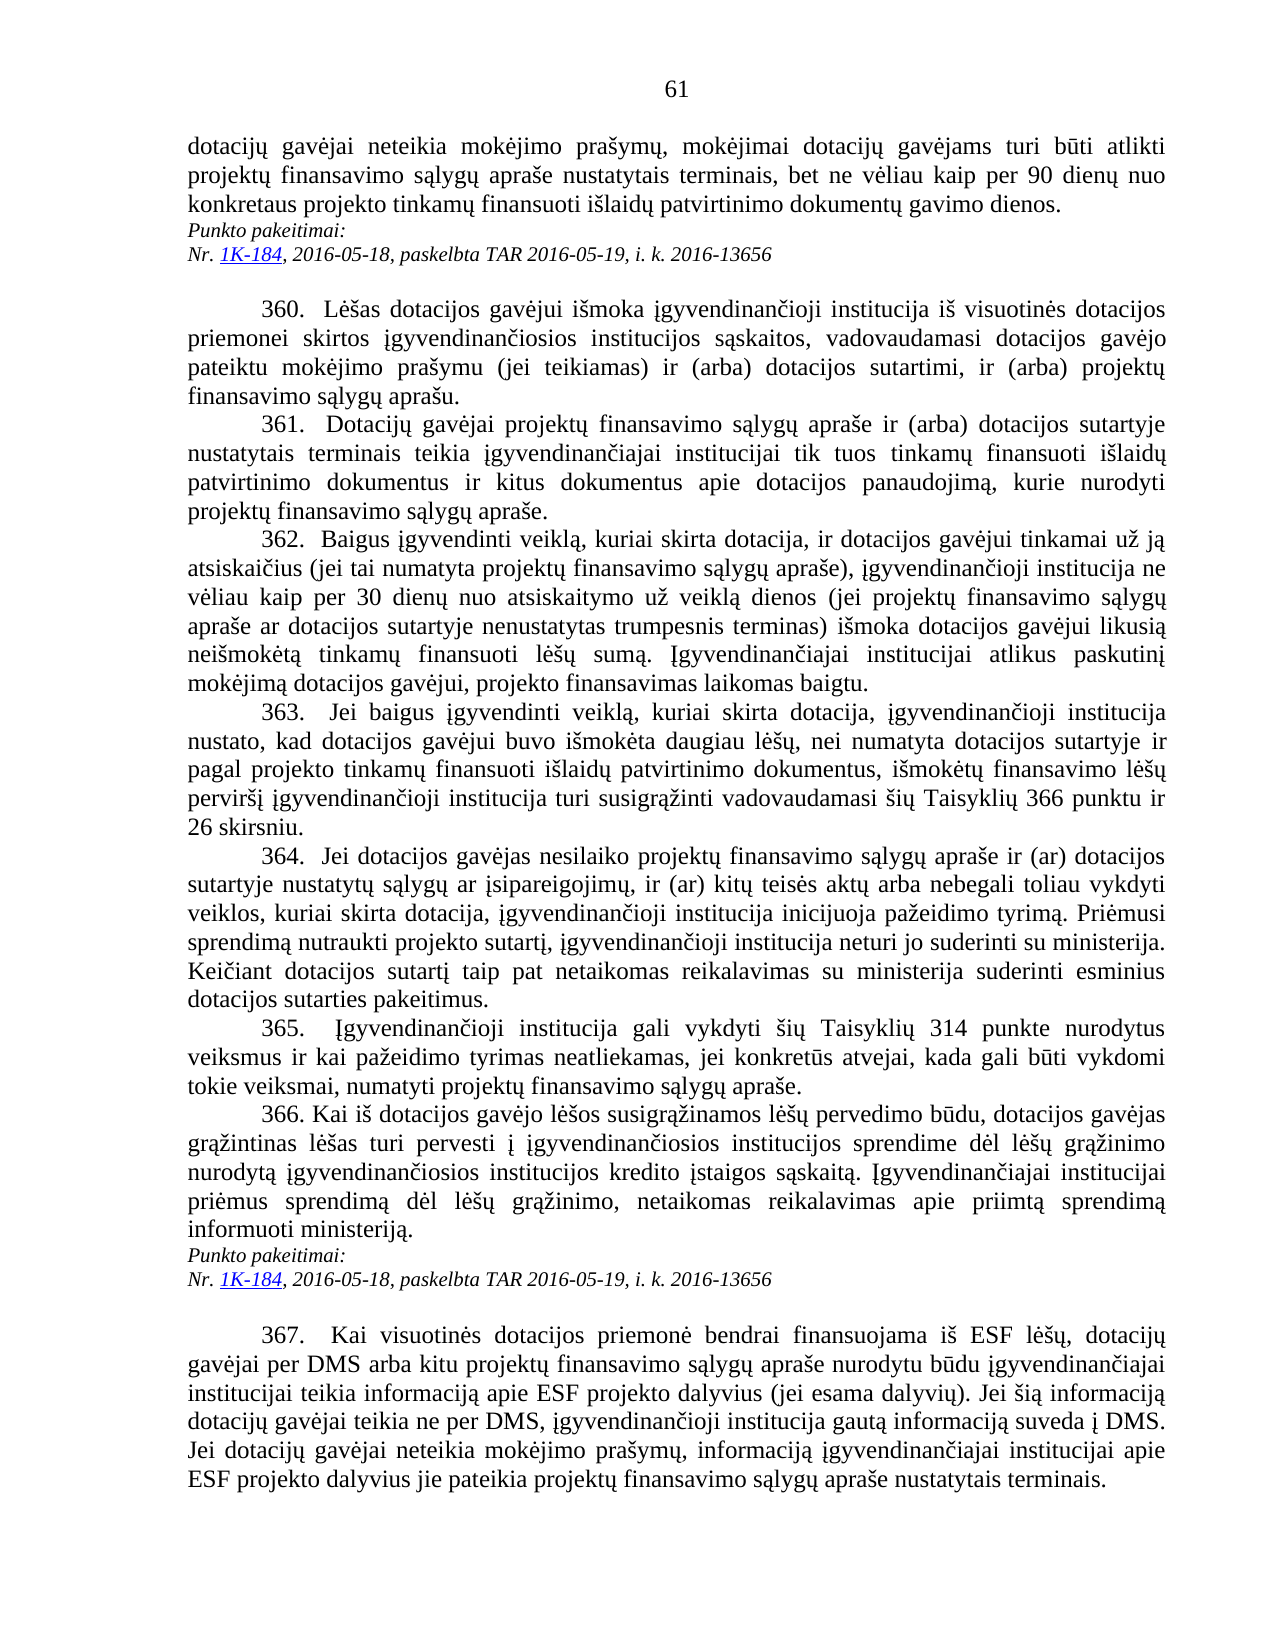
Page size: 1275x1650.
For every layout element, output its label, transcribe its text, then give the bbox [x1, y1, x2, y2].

text 367. Kai visuotinės dotacijos priemonė bendrai finansuojama iš ESF lėšų, dotacijų gavėjai per DMS arba kitu projektų finansavimo sąlygų apraše nurodytu būdu įgyvendinančiajai institucijai teikia informaciją apie ESF projekto dalyvius (jei esama dalyvių). Jei šią informaciją dotacijų gavėjai teikia ne per DMS, įgyvendinančioji institucija gautą informaciją suveda į DMS. Jei dotacijų gavėjai neteikia mokėjimo prašymų, informaciją įgyvendinančiajai institucijai apie ESF projekto dalyvius jie pateikia projektų finansavimo sąlygų apraše nustatytais terminais. [187, 1320, 1167, 1493]
text 361. Dotacijų gavėjai projektų finansavimo sąlygų apraše ir (arba) dotacijos sutartyje nustatytais terminais teikia įgyvendinančiajai institucijai tik tuos tinkamų finansuoti išlaidų patvirtinimo dokumentus ir kitus dokumentus apie dotacijos panaudojimą, kurie nurodyti projektų finansavimo sąlygų apraše. [187, 409, 1167, 524]
text 364. Jei dotacijos gavėjas nesilaiko projektų finansavimo sąlygų apraše ir (ar) dotacijos sutartyje nustatytų sąlygų ar įsipareigojimų, ir (ar) kitų teisės aktų arba nebegali toliau vykdyti veiklos, kuriai skirta dotacija, įgyvendinančioji institucija inicijuoja pažeidimo tyrimą. Priėmusi sprendimą nutraukti projekto sutartį, įgyvendinančioji institucija neturi jo suderinti su ministerija. Keičiant dotacijos sutartį taip pat netaikomas reikalavimas su ministerija suderinti esminius dotacijos sutarties pakeitimus. [187, 841, 1167, 1013]
text 363. Jei baigus įgyvendinti veiklą, kuriai skirta dotacija, įgyvendinančioji institucija nustato, kad dotacijos gavėjui buvo išmokėta daugiau lėšų, nei numatyta dotacijos sutartyje ir pagal projekto tinkamų finansuoti išlaidų patvirtinimo dokumentus, išmokėtų finansavimo lėšų perviršį įgyvendinančioji institucija turi susigrąžinti vadovaudamasi šių Taisyklių 366 punktu ir 26 skirsniu. [187, 697, 1167, 841]
text Nr. 1K-184, 2016-05-18, paskelbta TAR 2016-05-19, i. k. 2016-13656 [187, 242, 1167, 266]
text Nr. 1K-184, 2016-05-18, paskelbta TAR 2016-05-19, i. k. 2016-13656 [187, 1267, 1167, 1291]
text 365. Įgyvendinančioji institucija gali vykdyti šių Taisyklių 314 punkte nurodytus veiksmus ir kai pažeidimo tyrimas neatliekamas, jei konkretūs atvejai, kada gali būti vykdomi tokie veiksmai, numatyti projektų finansavimo sąlygų apraše. [187, 1013, 1167, 1099]
text Punkto pakeitimai: [187, 218, 1167, 242]
text 360. Lėšas dotacijos gavėjui išmoka įgyvendinančioji institucija iš visuotinės dotacijos priemonei skirtos įgyvendinančiosios institucijos sąskaitos, vadovaudamasi dotacijos gavėjo pateiktu mokėjimo prašymu (jei teikiamas) ir (arba) dotacijos sutartimi, ir (arba) projektų finansavimo sąlygų aprašu. [187, 294, 1167, 409]
text Punkto pakeitimai: [187, 1243, 1167, 1267]
text 366. Kai iš dotacijos gavėjo lėšos susigrąžinamos lėšų pervedimo būdu, dotacijos gavėjas grąžintinas lėšas turi pervesti į įgyvendinančiosios institucijos sprendime dėl lėšų grąžinimo nurodytą įgyvendinančiosios institucijos kredito įstaigos sąskaitą. Įgyvendinančiajai institucijai priėmus sprendimą dėl lėšų grąžinimo, netaikomas reikalavimas apie priimtą sprendimą informuoti ministeriją. [187, 1099, 1167, 1243]
text dotacijų gavėjai neteikia mokėjimo prašymų, mokėjimai dotacijų gavėjams turi būti atlikti projektų finansavimo sąlygų apraše nustatytais terminais, bet ne vėliau kaip per 90 dienų nuo konkretaus projekto tinkamų finansuoti išlaidų patvirtinimo dokumentų gavimo dienos. [187, 131, 1167, 218]
text 362. Baigus įgyvendinti veiklą, kuriai skirta dotacija, ir dotacijos gavėjui tinkamai už ją atsiskaičius (jei tai numatyta projektų finansavimo sąlygų apraše), įgyvendinančioji institucija ne vėliau kaip per 30 dienų nuo atsiskaitymo už veiklą dienos (jei projektų finansavimo sąlygų apraše ar dotacijos sutartyje nenustatytas trumpesnis terminas) išmoka dotacijos gavėjui likusią neišmokėtą tinkamų finansuoti lėšų sumą. Įgyvendinančiajai institucijai atlikus paskutinį mokėjimą dotacijos gavėjui, projekto finansavimas laikomas baigtu. [187, 524, 1167, 697]
